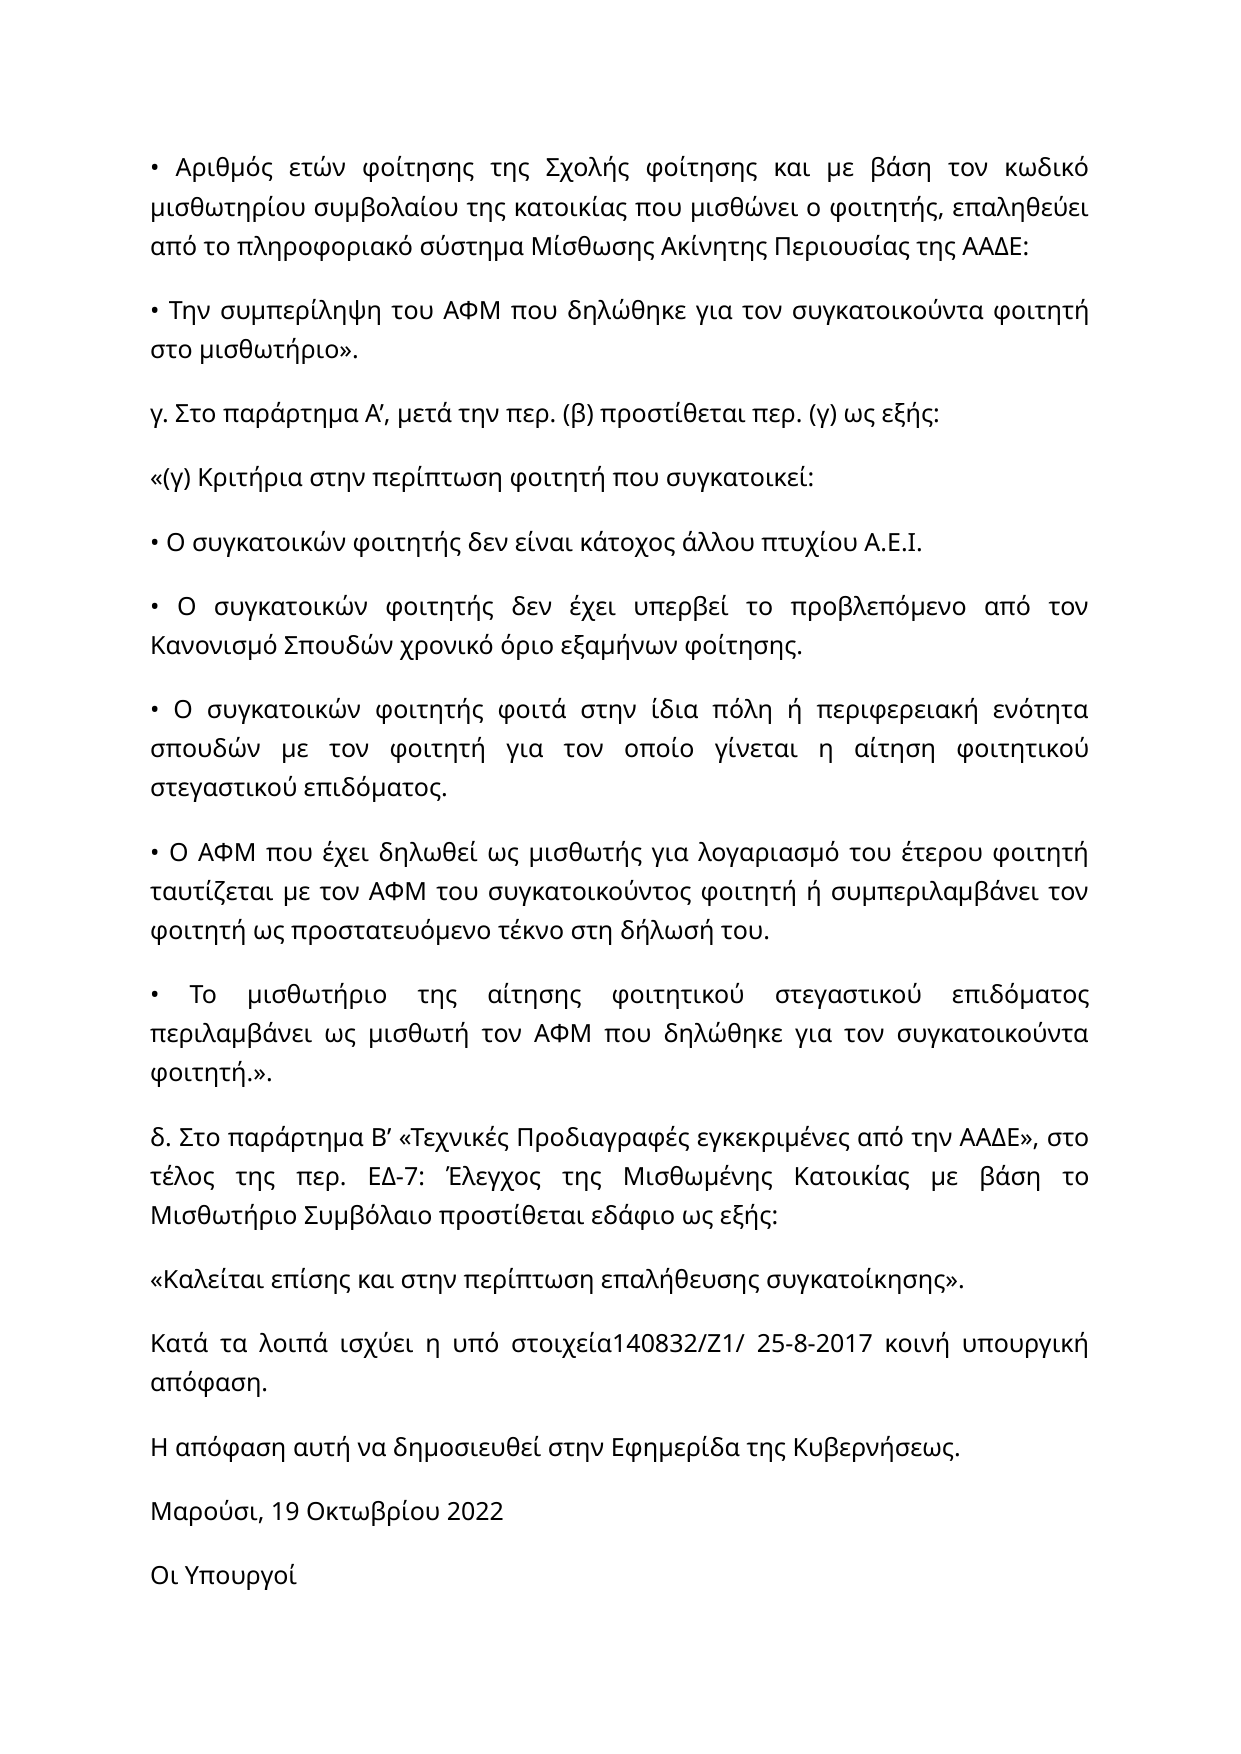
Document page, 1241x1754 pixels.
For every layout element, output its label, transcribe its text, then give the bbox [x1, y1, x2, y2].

text «(γ) Κριτήρια στην περίπτωση φοιτητή που συγκατοικεί: [150, 460, 1090, 494]
text γ. Στο παράρτημα Α’, μετά την περ. (β) προστίθεται περ. (γ) ως εξής: [150, 396, 1090, 430]
text • Ο συγκατοικών φοιτητής δεν είναι κάτοχος άλλου πτυχίου Α.Ε.Ι. [150, 524, 1090, 558]
text Η απόφαση αυτή να δημοσιευθεί στην Εφημερίδα της Κυβερνήσεως. [150, 1429, 1090, 1463]
text δ. Στο παράρτημα Β’ «Τεχνικές Προδιαγραφές εγκεκριμένες από την ΑΑΔΕ», στο τέλος της περ. ΕΔ-7: Έλεγχος της Μισθωμένης Κατοικίας με βάση το Μισθωτήριο Συμβόλαιο προστίθεται εδάφιο ως εξής: [150, 1119, 1090, 1232]
text • Το μισθωτήριο της αίτησης φοιτητικού στεγαστικού επιδόματος περιλαμβάνει ως μισθωτή τον ΑΦΜ που δηλώθηκε για τον συγκατοικούντα φοιτητή.». [150, 977, 1090, 1089]
text • Αριθμός ετών φοίτησης της Σχολής φοίτησης και με βάση τον κωδικό μισθωτηρίου συμβολαίου της κατοικίας που μισθώνει ο φοιτητής, επαληθεύει από το πληροφοριακό σύστημα Μίσθωσης Ακίνητης Περιουσίας της ΑΑΔΕ: [150, 150, 1090, 262]
text «Καλείται επίσης και στην περίπτωση επαλήθευσης συγκατοίκησης». [150, 1262, 1090, 1296]
text • Ο ΑΦΜ που έχει δηλωθεί ως μισθωτής για λογαριασμό του έτερου φοιτητή ταυτίζεται με τον ΑΦΜ του συγκατοικούντος φοιτητή ή συμπεριλαμβάνει τον φοιτητή ως προστατευόμενο τέκνο στη δήλωσή του. [150, 834, 1090, 947]
text • Ο συγκατοικών φοιτητής δεν έχει υπερβεί το προβλεπόμενο από τον Κανονισμό Σπουδών χρονικό όριο εξαμήνων φοίτησης. [150, 588, 1090, 662]
text • Την συμπερίληψη του ΑΦΜ που δηλώθηκε για τον συγκατοικούντα φοιτητή στο μισθωτήριο». [150, 292, 1090, 366]
text Οι Υπουργοί [150, 1557, 1090, 1592]
text Κατά τα λοιπά ισχύει η υπό στοιχεία140832/Ζ1/ 25-8-2017 κοινή υπουργική απόφαση. [150, 1326, 1090, 1399]
text • Ο συγκατοικών φοιτητής φοιτά στην ίδια πόλη ή περιφερειακή ενότητα σπουδών με τον φοιτητή για τον οποίο γίνεται η αίτηση φοιτητικού στεγαστικού επιδόματος. [150, 692, 1090, 804]
text Μαρούσι, 19 Οκτωβρίου 2022 [150, 1493, 1090, 1527]
